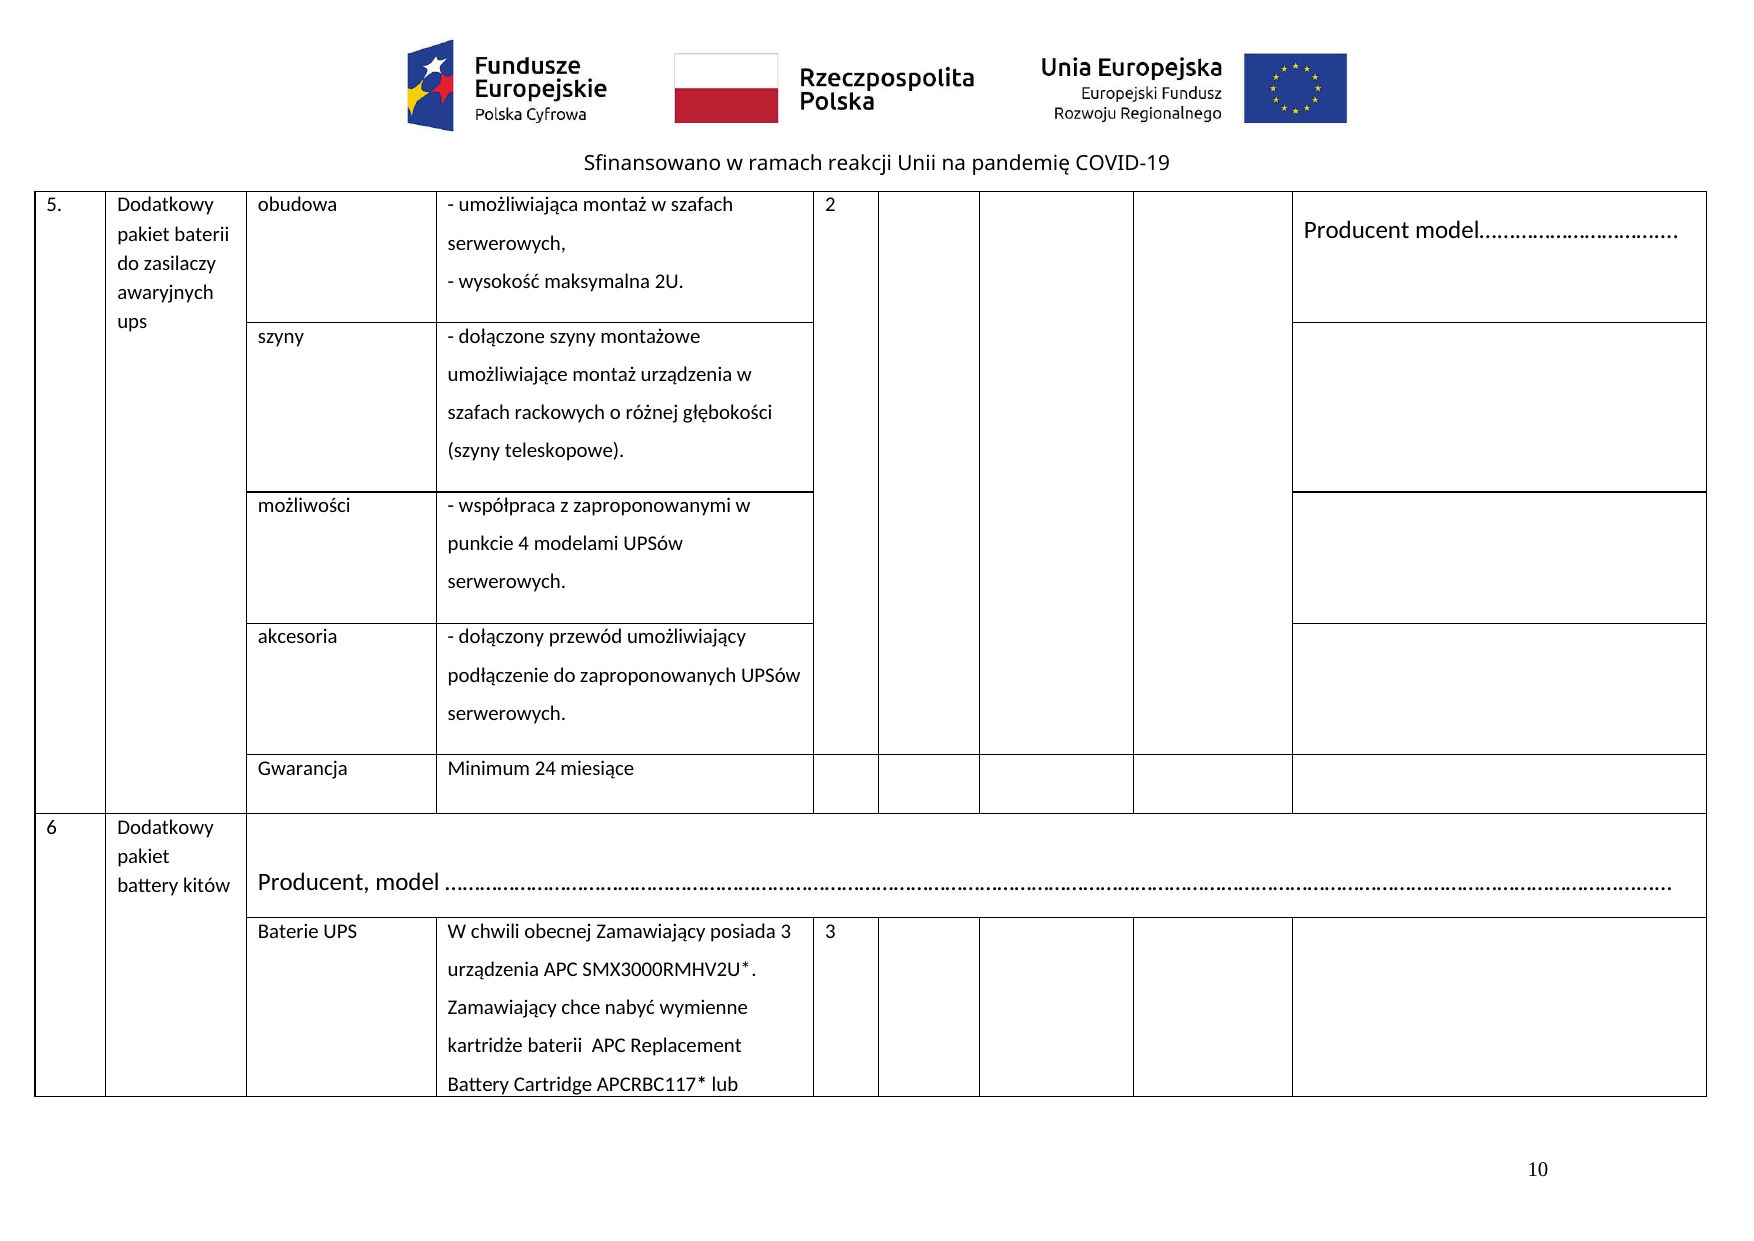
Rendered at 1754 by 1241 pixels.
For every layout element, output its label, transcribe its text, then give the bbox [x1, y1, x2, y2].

table_cell [1293, 918, 1706, 1096]
table_cell [1293, 624, 1706, 754]
table_cell szyny [247, 323, 436, 491]
table_cell W chwili obecnej Zamawiający posiada 3 urządzenia APC SMX3000RMHV2U*. Zamawiający chce nabyć wymienne kartridże baterii APC Replacement Battery Cartridge APCRBC117* lub [437, 918, 813, 1096]
table_cell [980, 755, 1133, 813]
table_cell [879, 918, 979, 1096]
table_cell [980, 918, 1133, 1096]
table_cell 5. [36, 192, 105, 813]
table_cell Minimum 24 miesiące [437, 755, 813, 813]
table_cell 6 [36, 814, 105, 1096]
table_cell [1134, 192, 1292, 754]
table_cell [1293, 323, 1706, 491]
table_cell - dołączone szyny montażowe umożliwiające montaż urządzenia w szafach rackowych o różnej głębokości (szyny teleskopowe). [437, 323, 813, 491]
table_cell Producent model…...…………………….... [1293, 192, 1706, 322]
table_cell [1293, 493, 1706, 623]
table_cell Baterie UPS [247, 918, 436, 1096]
table_cell [879, 755, 979, 813]
table_cell [879, 192, 979, 754]
table_cell - umożliwiająca montaż w szafach serwerowych, - wysokość maksymalna 2U. [437, 192, 813, 322]
table_cell Gwarancja [247, 755, 436, 813]
table_cell Dodatkowy pakiet baterii do zasilaczy awaryjnych ups [106, 192, 246, 813]
table_cell obudowa [247, 192, 436, 322]
table_cell [814, 755, 878, 813]
table_cell Dodatkowy pakiet battery kitów [106, 814, 246, 1096]
table_cell [1293, 755, 1706, 813]
table_cell akcesoria [247, 624, 436, 754]
table_cell Producent, model ……………………………………………………………………………………………………………………………………………………………………………………...…... [247, 814, 1706, 917]
table_cell [1134, 918, 1292, 1096]
table_cell - dołączony przewód umożliwiający podłączenie do zaproponowanych UPSów serwerowych. [437, 624, 813, 754]
table_cell możliwości [247, 493, 436, 623]
table_cell 2 [814, 192, 878, 754]
table_cell [980, 192, 1133, 754]
table_cell 3 [814, 918, 878, 1096]
table_cell [1134, 755, 1292, 813]
table_cell - współpraca z zaproponowanymi w punkcie 4 modelami UPSów serwerowych. [437, 493, 813, 623]
